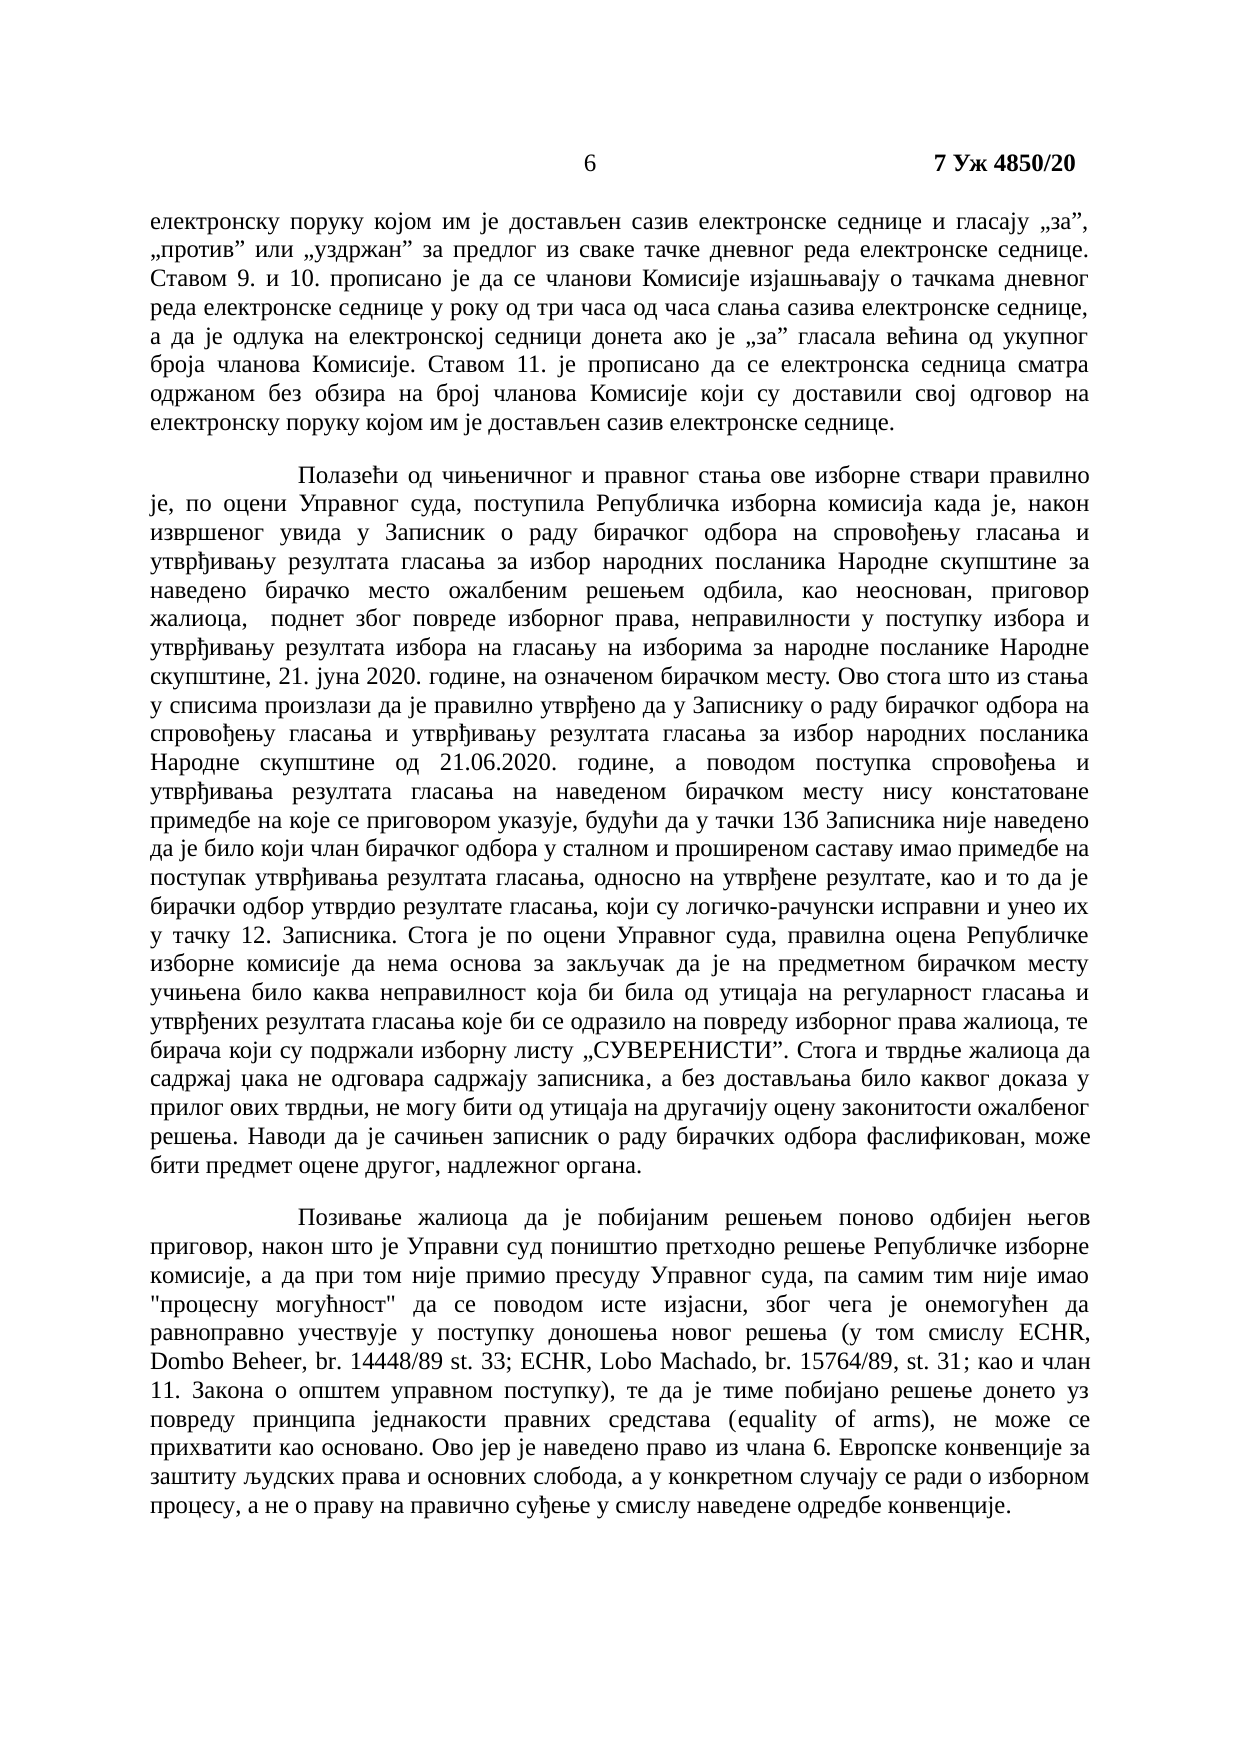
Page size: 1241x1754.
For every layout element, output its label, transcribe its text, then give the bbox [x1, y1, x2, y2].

text Позивање жалиоца да је побијаним решењем поново одбијен његов приговор, након што је Управни суд поништио претходно решење Републичке изборне комисије, а да при том није примио пресуду Управног суда, па самим тим није имао "процесну могућност" да се поводом исте изјасни, због чега је онемогућен да равноправно учествује у поступку доношења новог решења (у том смислу ECHR, Dombo Beheer, br. 14448/89 st. 33; ECHR, Lobo Machado, br. 15764/89, st. 31; као и члан 11. Закона о општем управном поступку), те да је тиме побијано решење донето уз повреду принципа једнакости правних средстава (equality of arms), не може се прихватити као основано. Ово јер је наведено право из члана 6. Европске конвенције за заштиту људских права и основних слобода, а у конкретном случају се ради о изборном процесу, а не о праву на правично суђење у смислу наведене одредбе конвенције. [150, 1202, 1091, 1519]
text електронску поруку којом им је достављен сазив електронске седнице и гласају „за”, „против” или „уздржан” за предлог из сваке тачке дневног реда електронске седнице. Ставом 9. и 10. прописано је да се чланови Комисије изјашњавају о тачкама дневног реда електронске седнице у року од три часа од часа слања сазива електронске седнице, а да је одлука на електронској седници донета ако је „за” гласала већина од укупног броја чланова Комисије. Ставом 11. је прописано да се електронска седница сматра одржаном без обзира на број чланова Комисије који су доставили свој одговор на електронску поруку којом им је достављен сазив електронске седнице. [150, 206, 1091, 436]
text Полазећи од чињеничног и правног стања ове изборне ствари правилно је, по оцени Управног суда, поступила Републичка изборна комисија када је, након извршеног увида у Записник о раду бирачког одбора на спровођењу гласања и утврђивању резултата гласања за избор народних посланика Народне скупштине за наведено бирачко место ожалбеним решењем одбила, као неоснован, приговор жалиоца, поднет због повреде изборног права, неправилности у поступку избора и утврђивању резултата избора на гласању на изборима за народне посланике Народне скупштине, 21. јуна 2020. године, на означеном бирачком месту. Ово стога што из стања у списима произлази да је правилно утврђено да у Записнику о раду бирачког одбора на спровођењу гласања и утврђивању резултата гласања за избор народних посланика Народне скупштине од 21.06.2020. године, а поводом поступка спровођења и утврђивања резултата гласања на наведеном бирачком месту нису констатоване примедбе на које се приговором указује, будући да у тачки 13б Записника није наведено да је било који члан бирачког одбора у сталном и проширеном саставу имао примедбе на поступак утврђивања резултата гласања, односно на утврђене резултате, као и то да је бирачки одбор утврдио резултате гласања, који су логичко-рачунски исправни и унео их у тачку 12. Записника. Стога је по оцени Управног суда, правилна оцена Републичке изборне комисије да нема основа за закључак да је на предметном бирачком месту учињена било каква неправилност која би била од утицаја на регуларност гласања и утврђених резултата гласања које би се одразило на повреду изборног права жалиоца, те бирача који су подржали изборну листу „СУВЕРЕНИСТИ”. Стога и тврдње жалиоца да садржај џака не одговара садржају записника, а без достављања било каквог доказа у прилог ових тврдњи, не могу бити од утицаја на другачију оцену законитости ожалбеног решења. Наводи да је сачињен записник о раду бирачких одбора фаслификован, може бити предмет оцене другог, надлежног органа. [150, 460, 1091, 1178]
